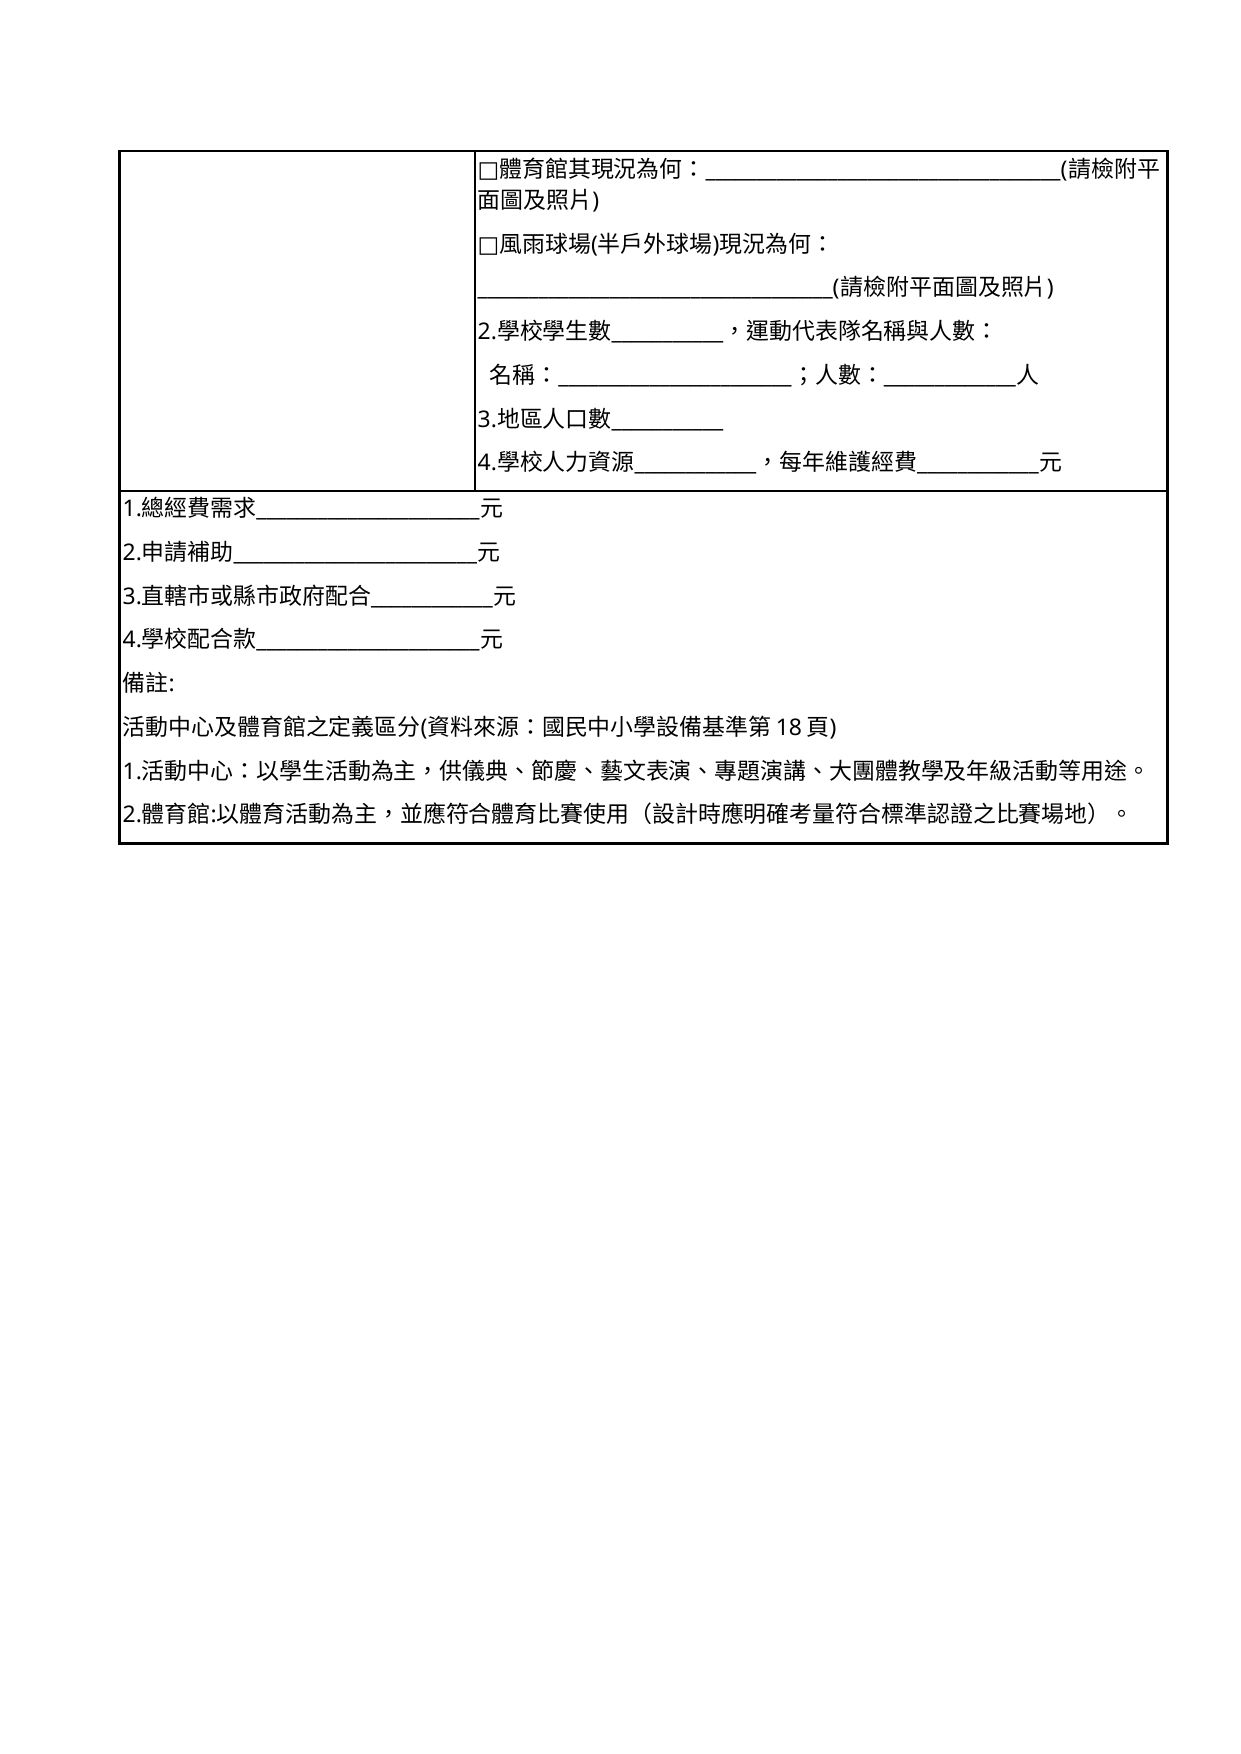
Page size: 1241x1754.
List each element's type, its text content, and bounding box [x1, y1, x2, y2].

table_cell □體育館其現況為何：___________________________________(請檢附平面圖及照片) □風雨球場(半戶外球場)現況為何： ___________________________________(請檢附平面圖及照片) 2.學校學生數___________，運動代表隊名稱與人數： 名稱：_______________________；人數：_____________人 3.地區人口數___________ 4.學校人力資源____________，每年維護經費____________元 [476, 152, 1166, 489]
table_cell [121, 152, 474, 489]
table_cell 1.總經費需求______________________元 2.申請補助________________________元 3.直轄市或縣市政府配合____________元 4.學校配合款______________________元 備註: 活動中心及體育館之定義區分(資料來源：國民中小學設備基準第18頁) 1.活動中心：以學生活動為主，供儀典、節慶、藝文表演、專題演講、大團體教學及年級活動等用途。 2.體育館:以體育活動為主，並應符合體育比賽使用（設計時應明確考量符合標準認證之比賽場地）。 [121, 492, 1166, 842]
